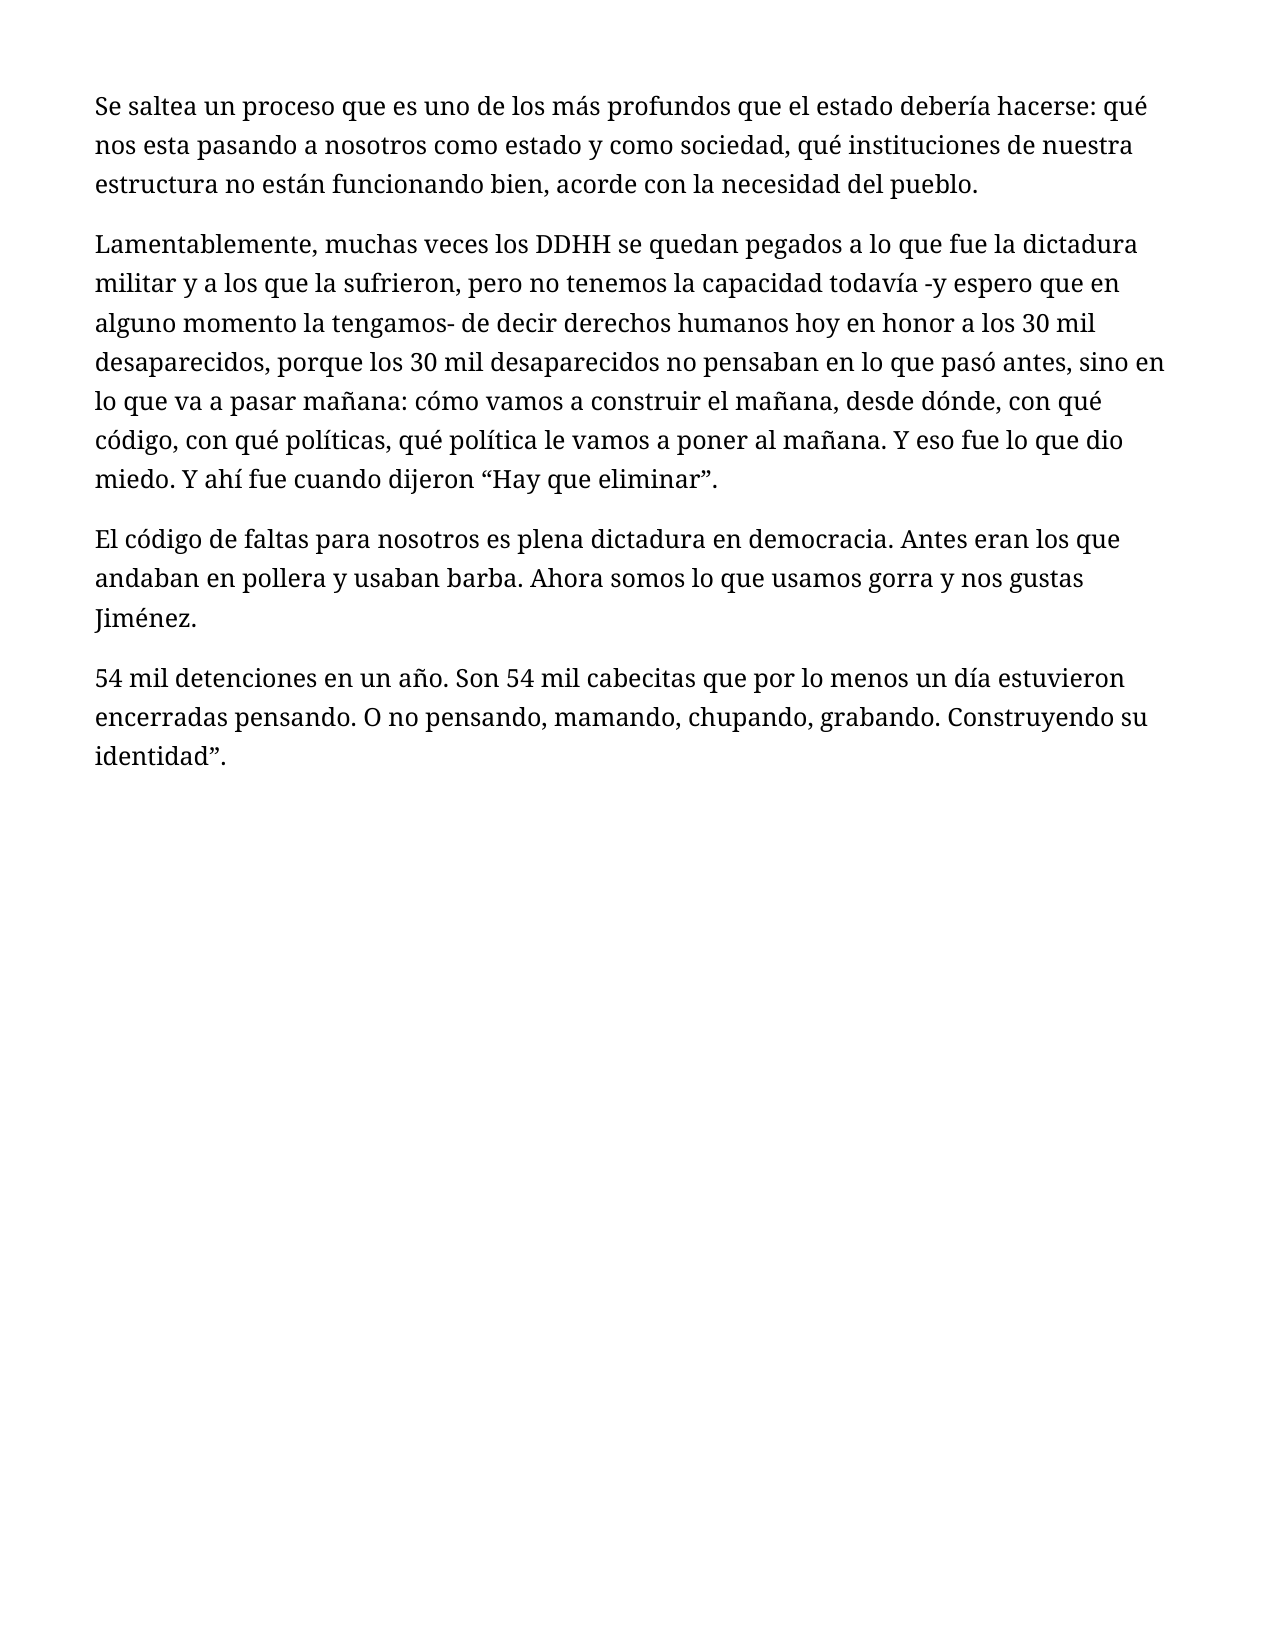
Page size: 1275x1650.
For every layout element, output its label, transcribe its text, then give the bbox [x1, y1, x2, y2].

text Se saltea un proceso que es uno de los más profundos que el estado debería hacerse: qué nos esta pasando a nosotros como estado y como sociedad, qué instituciones de nuestra estructura no están funcionando bien, acorde con la necesidad del pueblo. [94, 89, 1186, 201]
text 54 mil detenciones en un año. Son 54 mil cabecitas que por lo menos un día estuvieron encerradas pensando. O no pensando, mamando, chupando, grabando. Construyendo su identidad”. [94, 660, 1186, 773]
text El código de faltas para nosotros es plena dictadura en democracia. Antes eran los que andaban en pollera y usaban barba. Ahora somos lo que usamos gorra y nos gustas Jiménez. [94, 522, 1186, 634]
text Lamentablemente, muchas veces los DDHH se quedan pegados a lo que fue la dictadura militar y a los que la sufrieron, pero no tenemos la capacidad todavía -y espero que en alguno momento la tengamos- de decir derechos humanos hoy en honor a los 30 mil desaparecidos, porque los 30 mil desaparecidos no pensaban en lo que pasó antes, sino en lo que va a pasar mañana: cómo vamos a construir el mañana, desde dónde, con qué código, con qué políticas, qué política le vamos a poner al mañana. Y eso fue lo que dio miedo. Y ahí fue cuando dijeron “Hay que eliminar”. [94, 227, 1186, 496]
